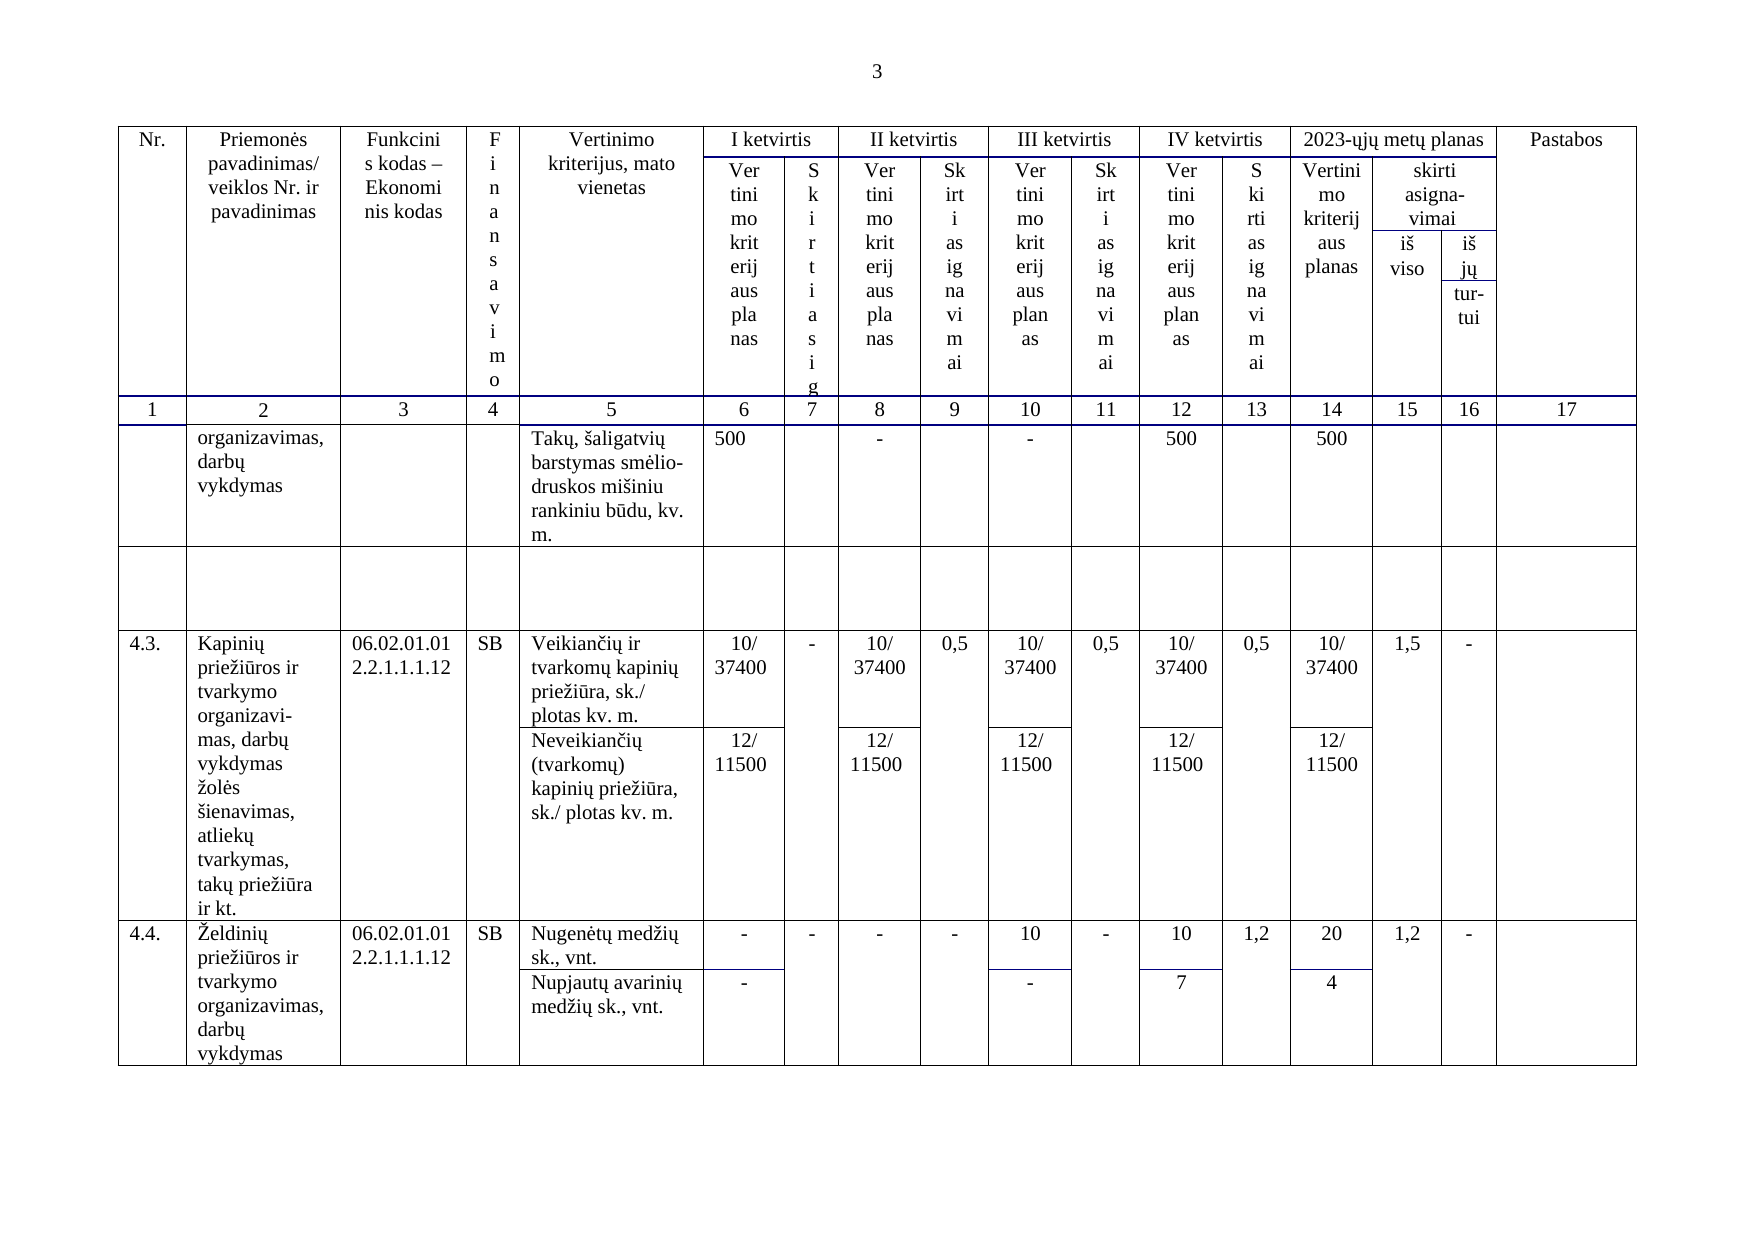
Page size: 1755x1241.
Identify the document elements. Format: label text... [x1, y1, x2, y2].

table_cell 10 [1140, 921, 1222, 969]
table_cell 0,5 [1223, 631, 1290, 919]
table_cell 3 [341, 397, 466, 424]
table_cell Vertinimo kriterijaus planas [989, 158, 1071, 395]
table_cell Skirti asignavimai [1223, 158, 1290, 395]
table_cell Kapinių priežiūros ir tvarkymo organizavi-mas, darbų vykdymas žolės šienavimas, atliekų tvarkymas, takų priežiūra ir kt. [187, 631, 340, 919]
table_cell [1442, 547, 1496, 630]
table_cell skirti asigna-vimai [1373, 158, 1496, 230]
table_cell 12/ 11500 [1291, 728, 1372, 919]
table_cell - [1072, 921, 1139, 1065]
table_cell [1373, 547, 1441, 630]
table_cell 1,2 [1223, 921, 1290, 1065]
table_cell 10 [989, 397, 1071, 424]
table_cell - [989, 970, 1071, 1065]
table_cell [1497, 921, 1636, 1065]
table_cell 12/ 11500 [989, 728, 1071, 919]
table_cell 500 [1140, 426, 1222, 546]
table_cell [921, 426, 988, 546]
table_cell [921, 547, 988, 630]
table_cell 1,5 [1373, 631, 1441, 919]
table_cell - [785, 631, 838, 919]
table_cell Nugenėtų medžių sk., vnt. [520, 921, 703, 969]
table_cell [119, 426, 186, 546]
table_header Nr. [119, 127, 186, 395]
table_cell [1497, 631, 1636, 919]
table_cell [187, 547, 340, 630]
table_cell - [1442, 426, 1496, 546]
table_cell Želdinių priežiūros ir tvarkymo organizavimas, darbų vykdymas [187, 921, 340, 1065]
table_cell [1223, 547, 1290, 630]
table_cell Skirti asignavimai [785, 158, 838, 395]
table_cell - [839, 426, 920, 546]
table_cell Vertinimo kriterijaus planas [1291, 158, 1372, 395]
table_cell Veikiančių ir tvarkomų kapinių priežiūra, sk./ plotas kv. m. [520, 631, 703, 727]
table_cell [1072, 426, 1139, 546]
table_cell - [1442, 631, 1496, 919]
table_cell 6 [704, 397, 784, 424]
table_cell 06.02.01.01 2.2.1.1.1.12 [341, 921, 466, 1065]
table_cell 2 [187, 397, 340, 424]
table_cell [1072, 547, 1139, 630]
table_cell 4 [467, 397, 519, 424]
table_cell [1291, 547, 1372, 630]
table_cell 10/ 37400 [1140, 631, 1222, 727]
table_cell Skirti asignavimai [1072, 158, 1139, 395]
table_header III ketvirtis [989, 127, 1139, 156]
table_cell 9 [921, 397, 988, 424]
table_cell 10/ 37400 [989, 631, 1071, 727]
table_cell Neveikiančių (tvarkomų) kapinių priežiūra, sk./ plotas kv. m. [520, 728, 703, 919]
table_cell iš viso [1373, 231, 1441, 395]
table_cell [1140, 547, 1222, 630]
table_cell [119, 547, 186, 630]
table_cell 13 [1223, 397, 1290, 424]
table_cell 10/ 37400 [704, 631, 784, 727]
table_cell 17 [1497, 397, 1636, 424]
table_cell [785, 547, 838, 630]
table_cell [1497, 426, 1636, 546]
table_cell 7 [785, 397, 838, 424]
table_cell 12/ 11500 [1140, 728, 1222, 919]
table_cell 500 [1291, 426, 1372, 546]
table_cell 14 [1291, 397, 1372, 424]
table_cell 10/ 37400 [1291, 631, 1372, 727]
table_cell 12/ 11500 [839, 728, 920, 919]
table_header I ketvirtis [704, 127, 838, 156]
table_cell Vertinimo kriterijaus planas [704, 158, 784, 395]
table_cell 7 [1140, 970, 1222, 1065]
table_cell 12 [1140, 397, 1222, 424]
table_cell 4.4. [119, 921, 186, 1065]
table_header 2023-ųjų metų planas [1291, 127, 1496, 156]
table_cell tur-tui [1442, 281, 1496, 395]
table_cell - [704, 921, 784, 969]
table_cell 15 [1373, 397, 1441, 424]
table_cell Vertinimo kriterijaus planas [839, 158, 920, 395]
table_cell Skirti asignavimai [921, 158, 988, 395]
table_cell [467, 425, 519, 546]
table_cell 1 [119, 397, 186, 424]
table_cell 20 [1291, 921, 1372, 969]
table_cell [704, 547, 784, 630]
table_cell 0,5 [1072, 631, 1139, 919]
table_header Pastabos [1497, 127, 1636, 395]
table_cell 12/ 11500 [704, 728, 784, 919]
table_cell - [785, 921, 838, 1065]
table_header Funkcinis kodas – Ekonominis kodas [341, 127, 466, 395]
table_cell 10 [989, 921, 1071, 969]
table_cell SB [467, 921, 519, 1065]
table_cell 500 [704, 426, 784, 546]
table_cell [989, 547, 1071, 630]
table_cell Nupjautų avarinių medžių sk., vnt. [520, 970, 703, 1065]
table_cell organizavimas, darbų vykdymas [187, 425, 340, 546]
table_header Priemonės pavadinimas/ veiklos Nr. ir pavadinimas [187, 127, 340, 395]
table_cell [839, 547, 920, 630]
table_cell 5 [520, 397, 703, 424]
table_header Vertinimo kriterijus, mato vienetas [520, 127, 703, 395]
table_header II ketvirtis [839, 127, 988, 156]
table_cell 1,2 [1373, 921, 1441, 1065]
table_cell - [704, 970, 784, 1065]
table_cell 8 [839, 397, 920, 424]
table_cell - [921, 921, 988, 1065]
table_cell SB [467, 631, 519, 919]
table_cell - [989, 426, 1071, 546]
table_cell 10/ 37400 [839, 631, 920, 727]
table_cell 16 [1442, 397, 1496, 424]
table_cell [1223, 426, 1290, 546]
table_cell - [839, 921, 920, 1065]
table_cell Takų, šaligatvių barstymas smėlio-druskos mišiniu rankiniu būdu, kv. m. [520, 426, 703, 546]
table_cell [785, 426, 838, 546]
table_cell [467, 547, 519, 630]
table_header IV ketvirtis [1140, 127, 1290, 156]
table_cell - [1442, 921, 1496, 1065]
table_cell 4 [1291, 970, 1372, 1065]
table_cell [341, 425, 466, 546]
table_cell iš jų [1442, 231, 1496, 279]
table_cell 11 [1072, 397, 1139, 424]
table_cell [520, 547, 703, 630]
table_cell 0,5 [921, 631, 988, 919]
table_cell [341, 547, 466, 630]
table_cell 4.3. [119, 631, 186, 919]
table_cell [1497, 547, 1636, 630]
table_header Finansavimo šaltiniai [467, 127, 519, 395]
table_cell [1373, 426, 1441, 546]
table_cell Vertinimo kriterijaus planas [1140, 158, 1222, 395]
table_cell 06.02.01.01 2.2.1.1.1.12 [341, 631, 466, 919]
